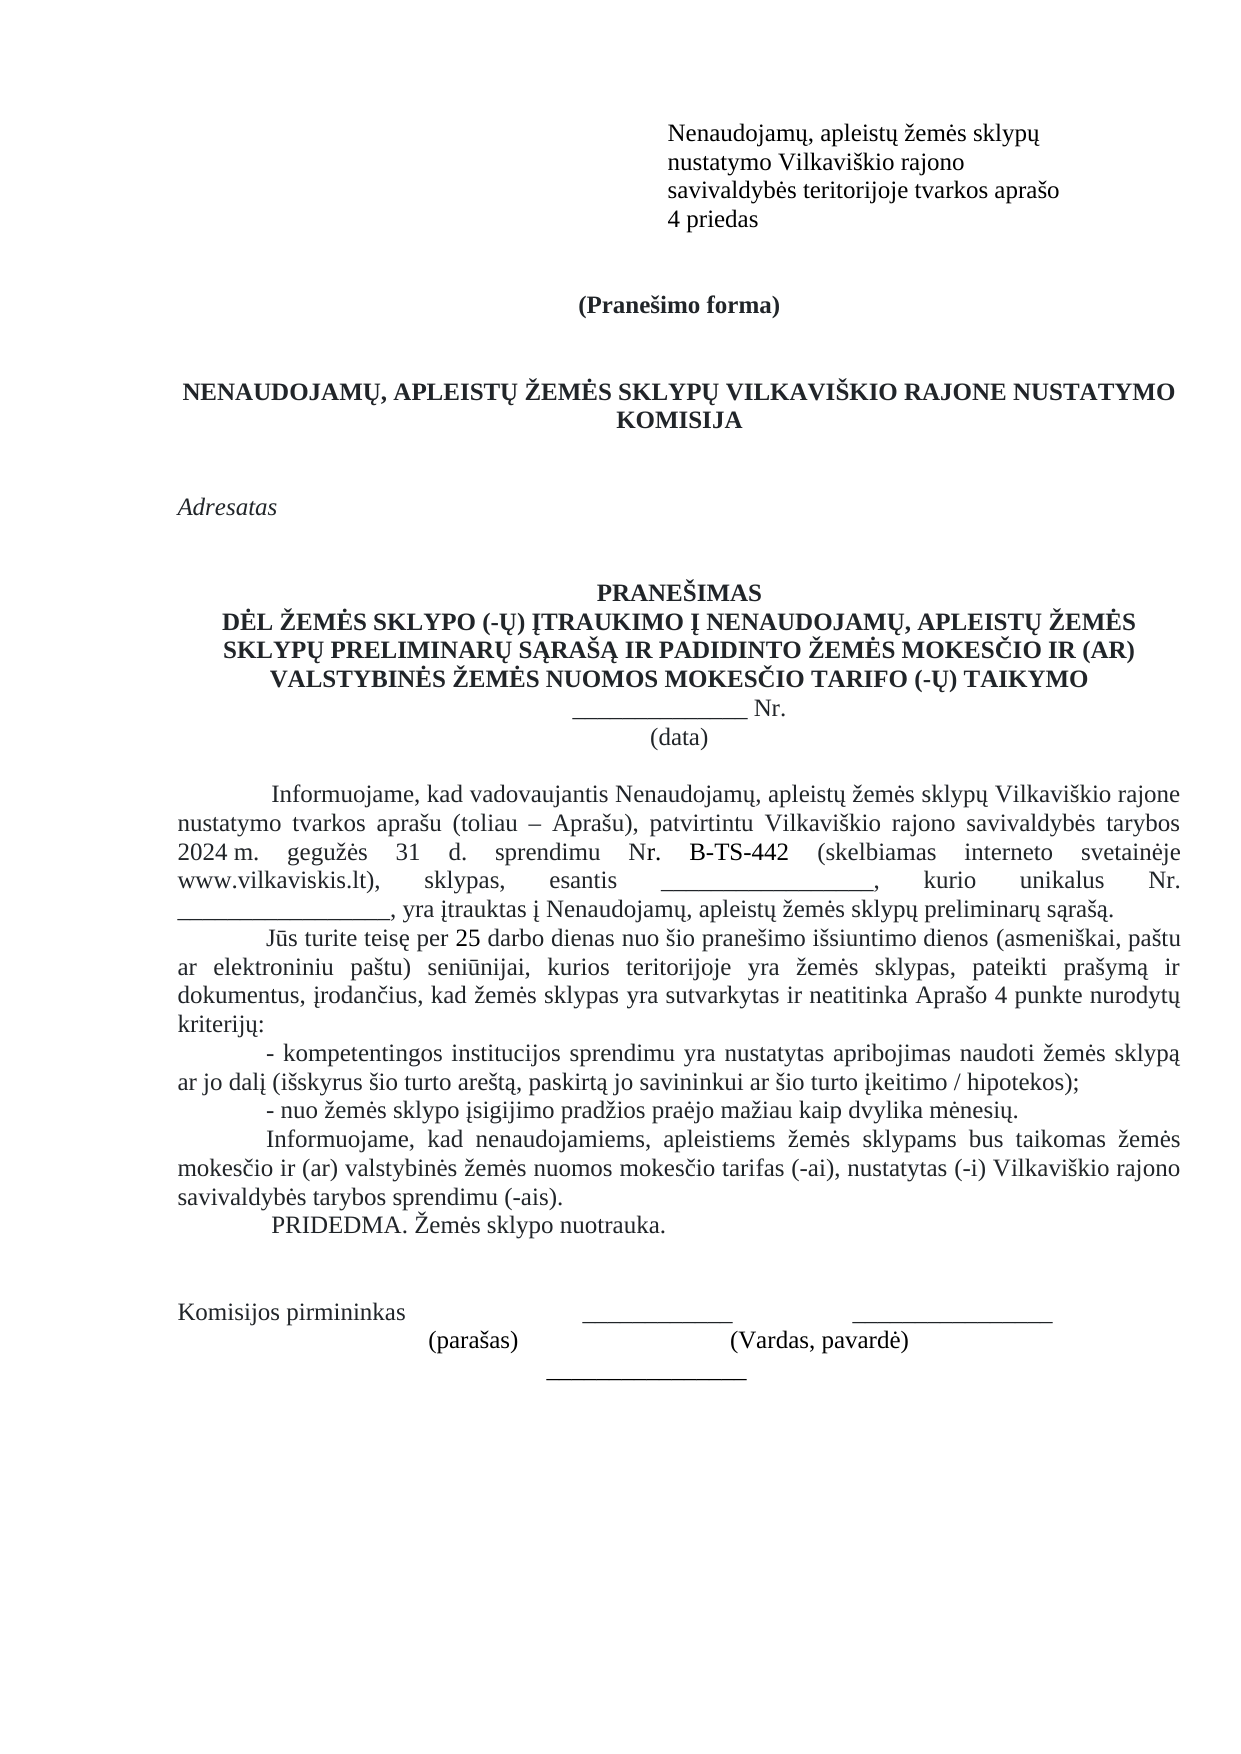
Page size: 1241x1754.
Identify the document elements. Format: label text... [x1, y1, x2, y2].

text ______________ Nr. [177, 693, 1181, 722]
text PRIDEDMA. Žemės sklypo nuotrauka. [177, 1211, 1181, 1239]
text 4 priedas [177, 204, 1181, 233]
text Adresatas [177, 492, 1181, 521]
text (parašas) (Vardas, pavardė) [177, 1326, 1240, 1354]
text - nuo žemės sklypo įsigijimo pradžios praėjo mažiau kaip dvylika mėnesių. [177, 1096, 1181, 1124]
text Informuojame, kad vadovaujantis Nenaudojamų, apleistų žemės sklypų Vilkaviškio rajone nustatymo tvarkos aprašu (toliau – Aprašu), patvirtintu Vilkaviškio rajono savivaldybės tarybos 2024 m. gegužės 31 d. sprendimu Nr. B-TS-442 (skelbiamas interneto svetainėje www.vilkaviskis.lt), sklypas, esantis _________________, kurio unikalus Nr. _________________, yra įtrauktas į Nenaudojamų, apleistų žemės sklypų preliminarų sąrašą. [177, 779, 1181, 923]
text (data) [177, 722, 1181, 751]
text DĖL ŽEMĖS SKLYPO (-Ų) ĮTRAUKIMO Į NENAUDOJAMŲ, APLEISTŲ ŽEMĖS SKLYPŲ PRELIMINARŲ SĄRAŠĄ IR PADIDINTO ŽEMĖS MOKESČIO IR (AR) VALSTYBINĖS ŽEMĖS NUOMOS MOKESČIO TARIFO (-Ų) TAIKYMO [177, 607, 1181, 693]
text NENAUDOJAMŲ, APLEISTŲ ŽEMĖS SKLYPŲ VILKAVIŠKIO RAJONE NUSTATYMO KOMISIJA [177, 377, 1181, 434]
text Informuojame, kad nenaudojamiems, apleistiems žemės sklypams bus taikomas žemės mokesčio ir (ar) valstybinės žemės nuomos mokesčio tarifas (-ai), nustatytas (-i) Vilkaviškio rajono savivaldybės tarybos sprendimu (-ais). [177, 1124, 1181, 1211]
text ________________ [177, 1354, 1240, 1383]
text Jūs turite teisę per 25 darbo dienas nuo šio pranešimo išsiuntimo dienos (asmeniškai, paštu ar elektroniniu paštu) seniūnijai, kurios teritorijoje yra žemės sklypas, pateikti prašymą ir dokumentus, įrodančius, kad žemės sklypas yra sutvarkytas ir neatitinka Aprašo 4 punkte nurodytų kriterijų: [177, 923, 1181, 1038]
text - kompetentingos institucijos sprendimu yra nustatytas apribojimas naudoti žemės sklypą ar jo dalį (išskyrus šio turto areštą, paskirtą jo savininkui ar šio turto įkeitimo / hipotekos); [177, 1038, 1181, 1096]
text Nenaudojamų, apleistų žemės sklypų [177, 118, 1181, 147]
text (Pranešimo forma) [177, 291, 1181, 319]
text savivaldybės teritorijoje tvarkos aprašo [177, 176, 1181, 204]
text nustatymo Vilkaviškio rajono [177, 147, 1181, 176]
text Komisijos pirmininkas ____________ ________________ [177, 1297, 1181, 1326]
text PRANEŠIMAS [177, 578, 1181, 607]
